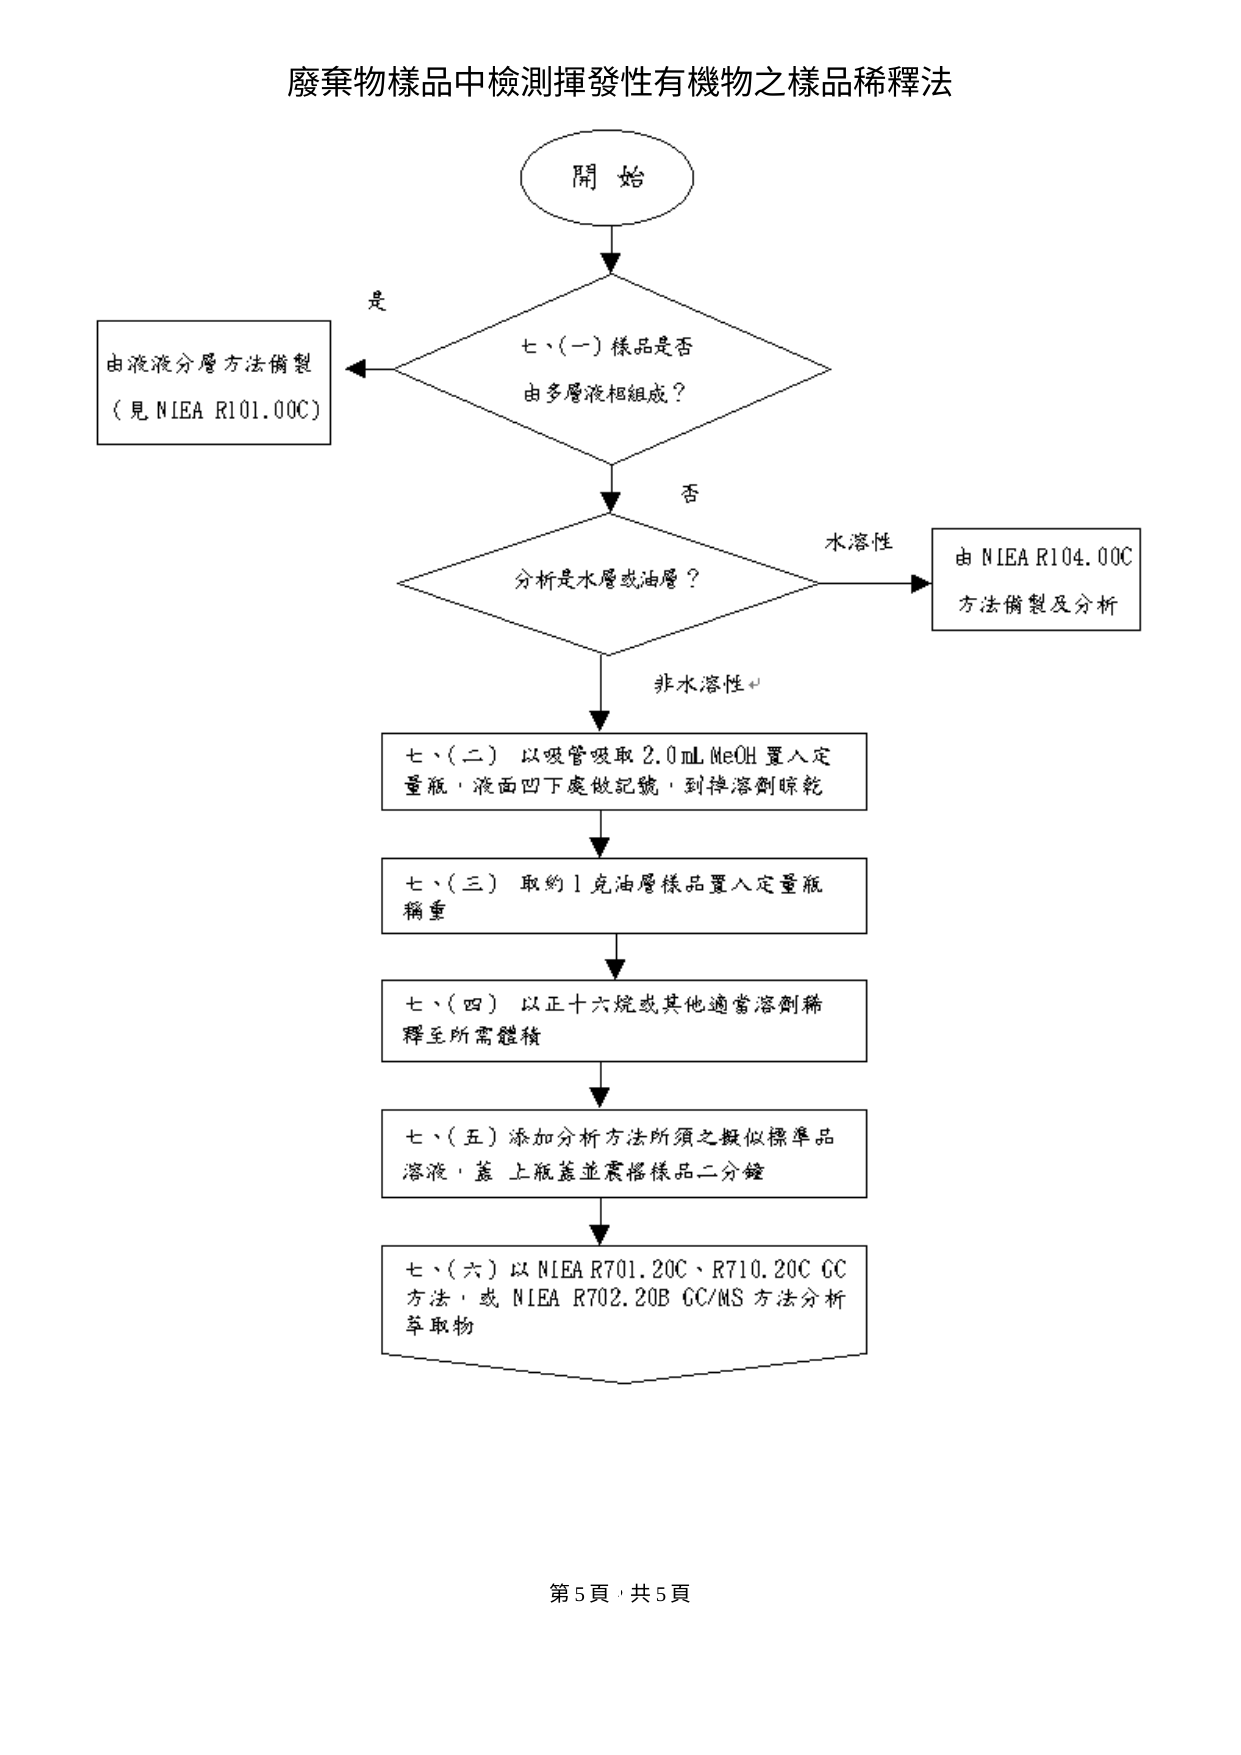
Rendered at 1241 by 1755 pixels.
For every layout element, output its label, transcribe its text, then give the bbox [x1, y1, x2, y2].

text 廢棄物樣品中檢測揮發性有機物之樣品稀釋法 [148, 67, 1093, 101]
picture [72, 122, 1170, 1397]
